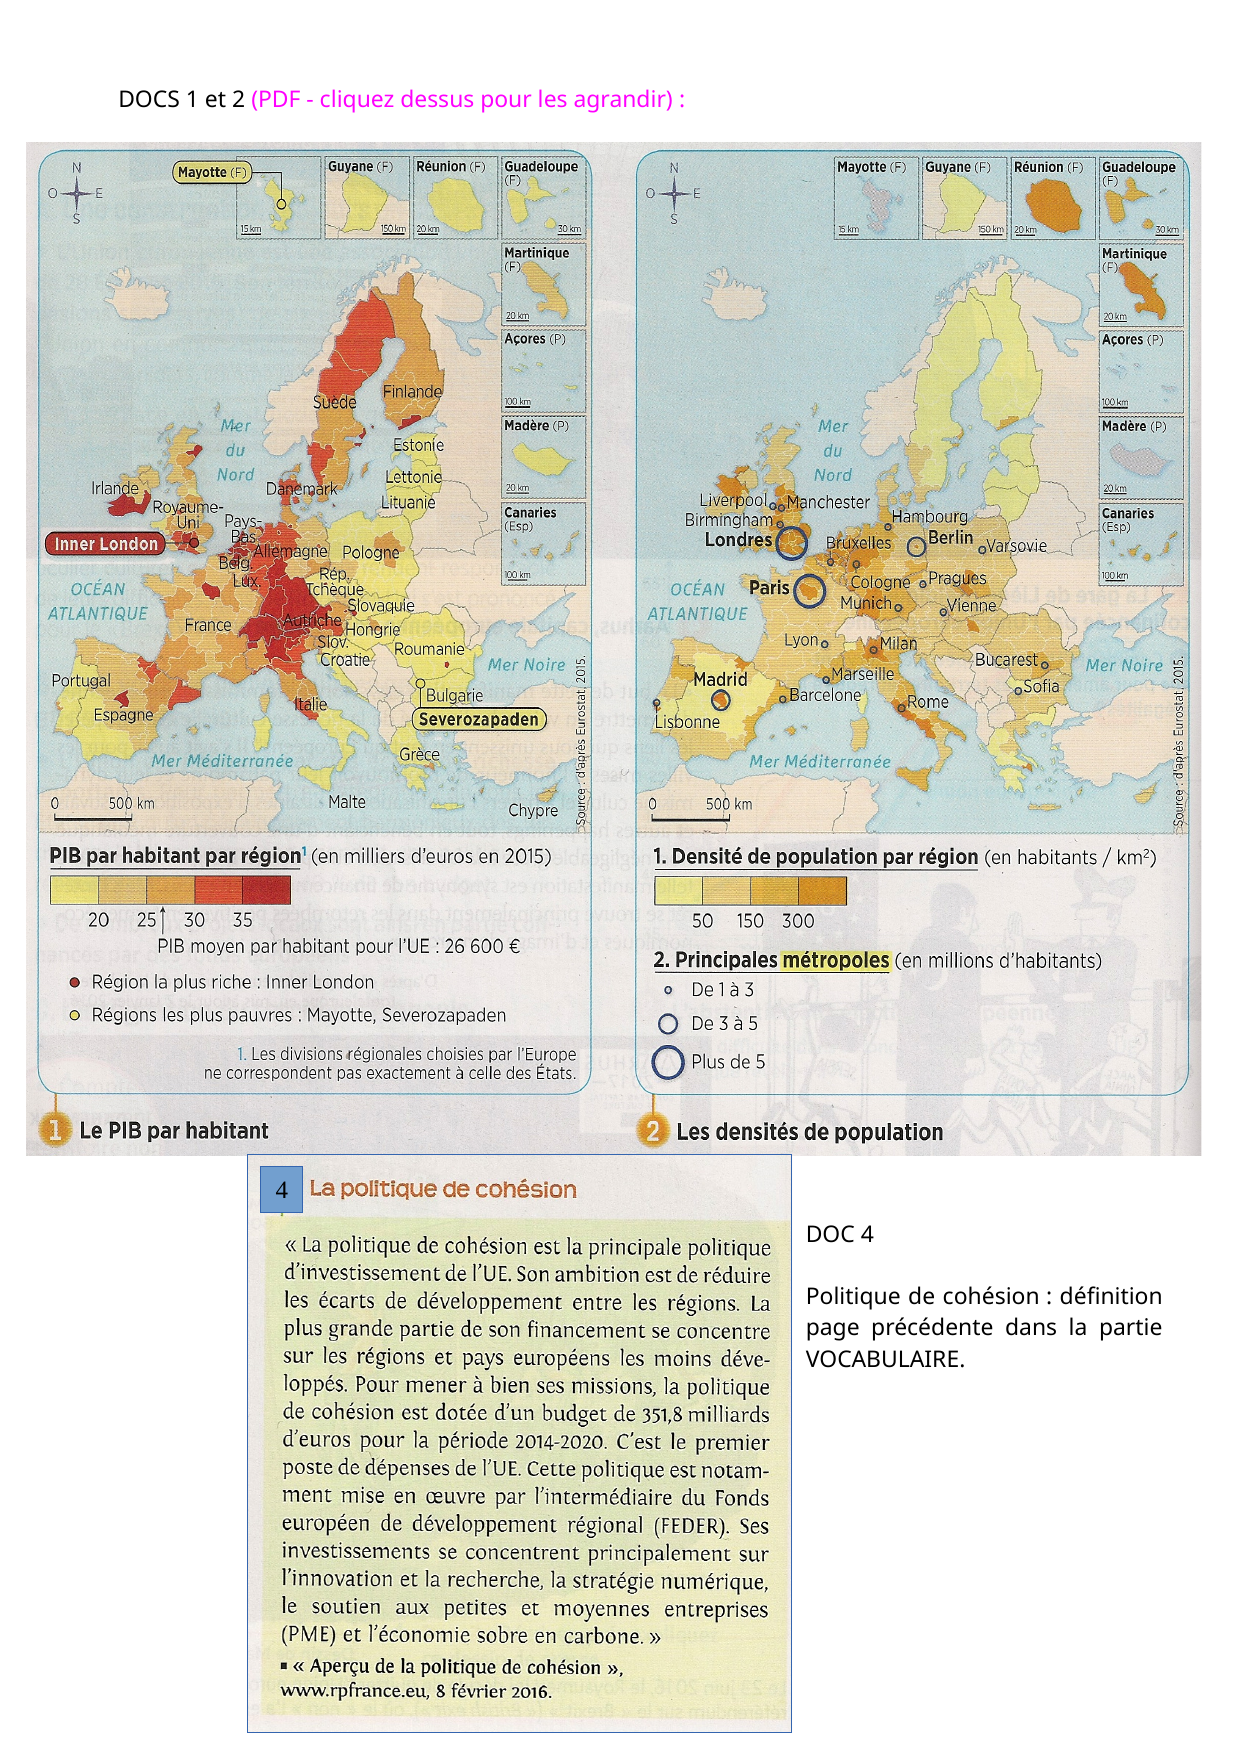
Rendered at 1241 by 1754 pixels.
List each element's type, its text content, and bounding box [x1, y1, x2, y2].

text DOCS 1 et 2 (PDF - cliquez dessus pour les agrandir) : [118, 83, 1122, 114]
text DOC 4 [806, 1218, 1163, 1249]
text Politique de cohésion : définition page précédente dans la partie VOCABULAIRE. [806, 1280, 1163, 1374]
picture [248, 1155, 791, 1732]
picture [26, 142, 1202, 1733]
